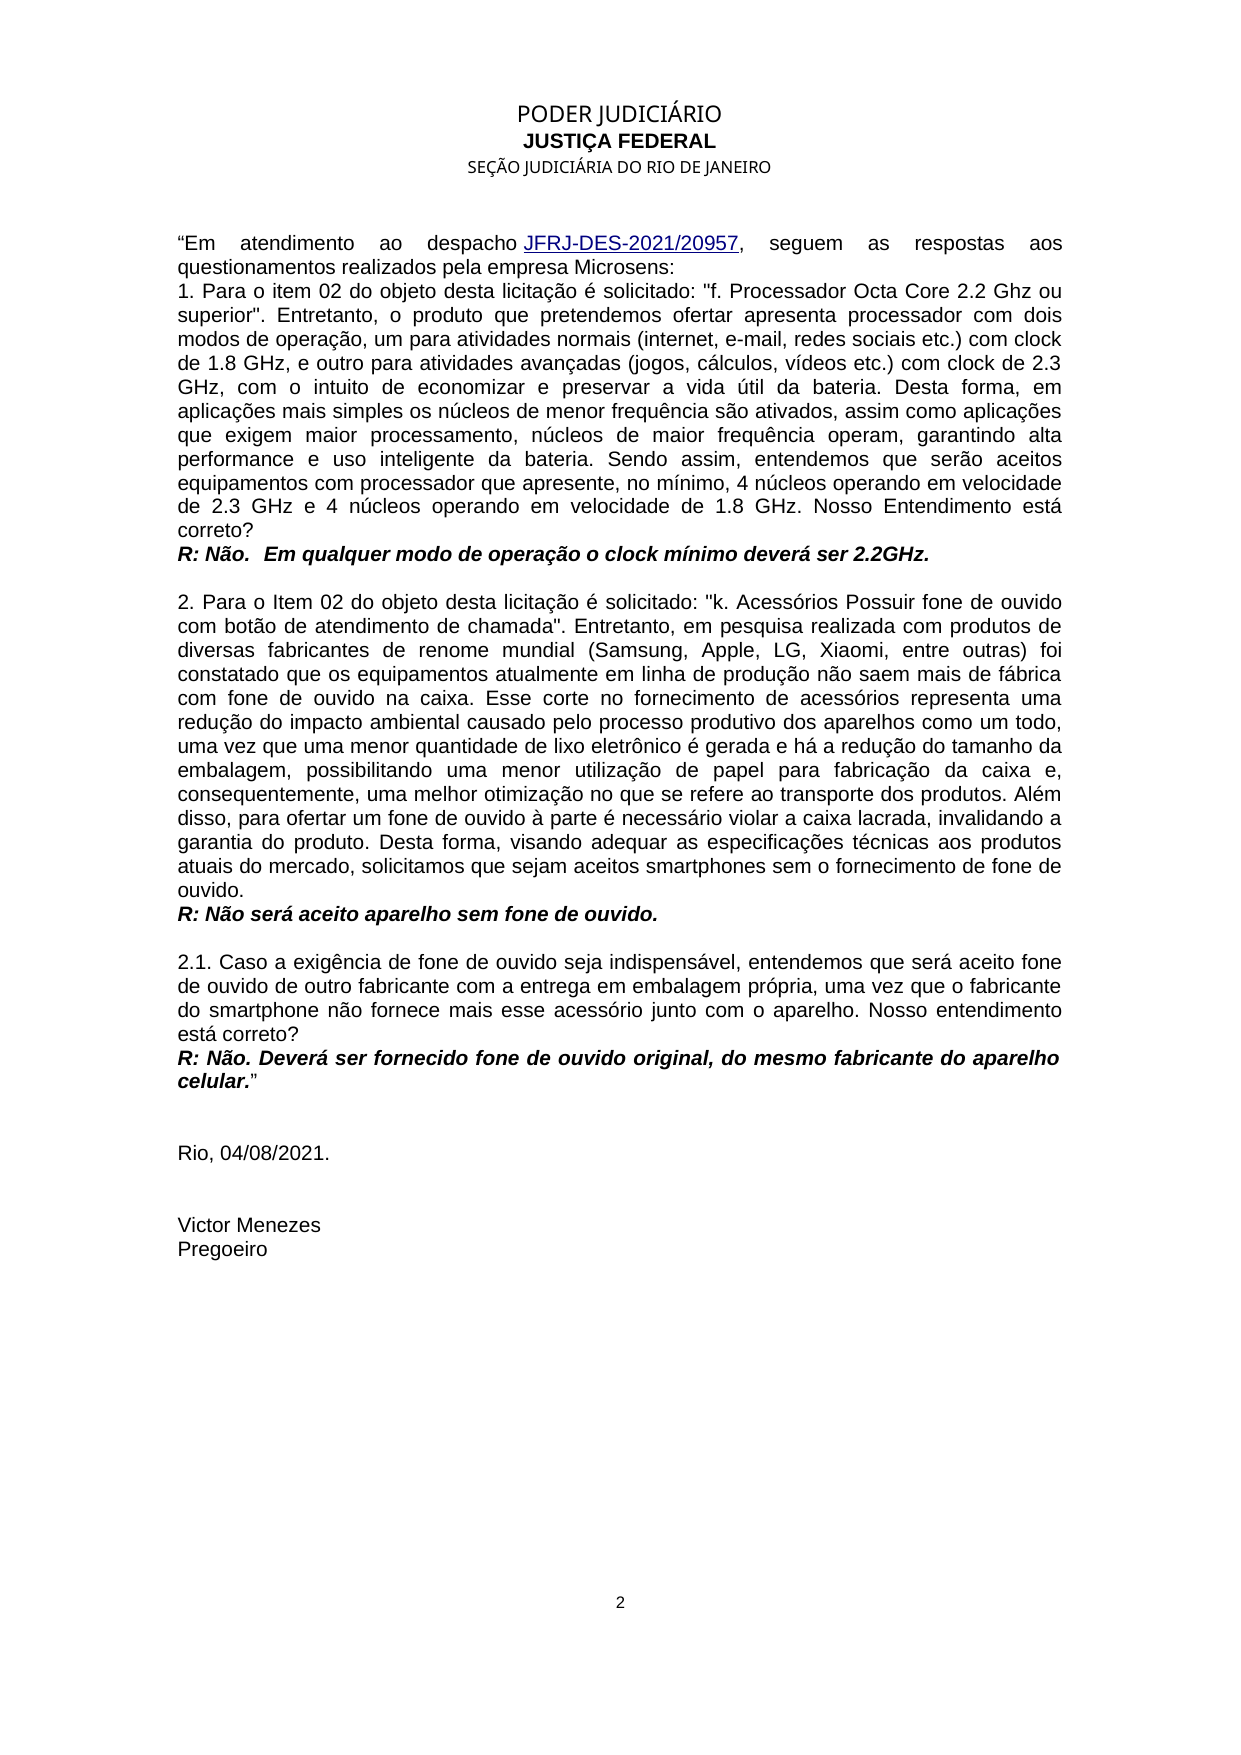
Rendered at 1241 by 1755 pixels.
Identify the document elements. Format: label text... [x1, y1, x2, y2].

text R: Não será aceito aparelho sem fone de ouvido. [177, 902, 1063, 926]
text “Em atendimento ao despacho JFRJ-DES-2021/20957, seguem as respostas aos questionamentos realizados pela empresa Microsens: [177, 231, 1063, 279]
text Rio, 04/08/2021. [177, 1141, 1063, 1165]
text 2.1. Caso a exigência de fone de ouvido seja indispensável, entendemos que será aceito fone de ouvido de outro fabricante com a entrega em embalagem própria, uma vez que o fabricante do smartphone não fornece mais esse acessório junto com o aparelho. Nosso entendimento está correto? [177, 949, 1063, 1045]
text Pregoeiro [177, 1237, 1063, 1261]
text Victor Menezes [177, 1213, 1063, 1237]
text R: Não. Em qualquer modo de operação o clock mínimo deverá ser 2.2GHz. [177, 542, 1063, 566]
text 1. Para o item 02 do objeto desta licitação é solicitado: "f. Processador Octa Core 2.2 Ghz ou superior". Entretanto, o produto que pretendemos ofertar apresenta processador com dois modos de operação, um para atividades normais (internet, e-mail, redes sociais etc.) com clock de 1.8 GHz, e outro para atividades avançadas (jogos, cálculos, vídeos etc.) com clock de 2.3 GHz, com o intuito de economizar e preservar a vida útil da bateria. Desta forma, em aplicações mais simples os núcleos de menor frequência são ativados, assim como aplicações que exigem maior processamento, núcleos de maior frequência operam, garantindo alta performance e uso inteligente da bateria. Sendo assim, entendemos que serão aceitos equipamentos com processador que apresente, no mínimo, 4 núcleos operando em velocidade de 2.3 GHz e 4 núcleos operando em velocidade de 1.8 GHz. Nosso Entendimento está correto? [177, 279, 1063, 542]
text R: Não. Deverá ser fornecido fone de ouvido original, do mesmo fabricante do aparelho celular.” [177, 1045, 1063, 1093]
text 2. Para o Item 02 do objeto desta licitação é solicitado: "k. Acessórios Possuir fone de ouvido com botão de atendimento de chamada". Entretanto, em pesquisa realizada com produtos de diversas fabricantes de renome mundial (Samsung, Apple, LG, Xiaomi, entre outras) foi constatado que os equipamentos atualmente em linha de produção não saem mais de fábrica com fone de ouvido na caixa. Esse corte no fornecimento de acessórios representa uma redução do impacto ambiental causado pelo processo produtivo dos aparelhos como um todo, uma vez que uma menor quantidade de lixo eletrônico é gerada e há a redução do tamanho da embalagem, possibilitando uma menor utilização de papel para fabricação da caixa e, consequentemente, uma melhor otimização no que se refere ao transporte dos produtos. Além disso, para ofertar um fone de ouvido à parte é necessário violar a caixa lacrada, invalidando a garantia do produto. Desta forma, visando adequar as especificações técnicas aos produtos atuais do mercado, solicitamos que sejam aceitos smartphones sem o fornecimento de fone de ouvido. [177, 590, 1063, 902]
